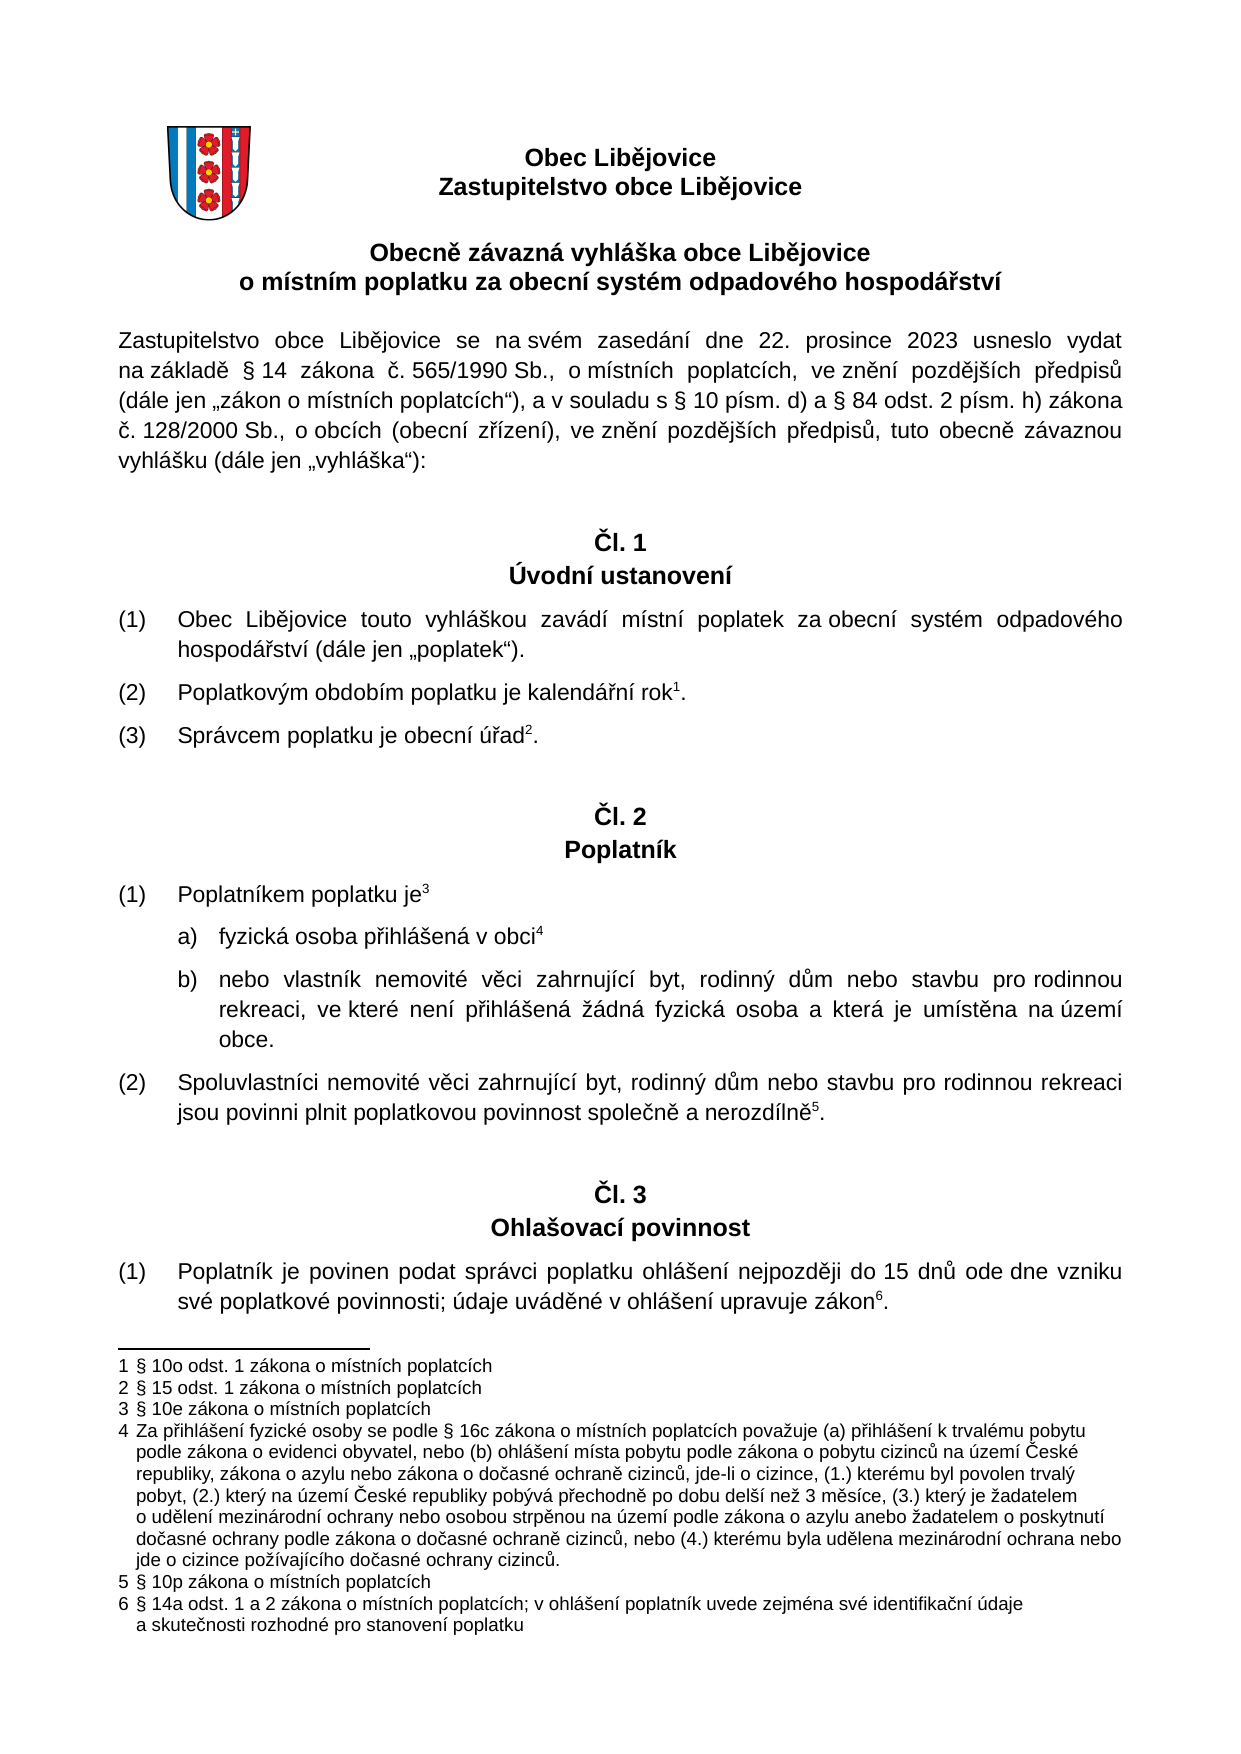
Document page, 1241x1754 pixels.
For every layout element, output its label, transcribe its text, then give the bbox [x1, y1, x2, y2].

picture [158, 117, 260, 230]
list Správcem poplatku je obecní úřad. [118, 722, 1122, 748]
list § 15 odst. 1 zákona o místních poplatcích [118, 1377, 1122, 1398]
list Spoluvlastníci nemovité věci zahrnující byt, rodinný dům nebo stavbu pro rodinnou rekreaci jsou povinni plnit poplatkovou povinnost společně a nerozdílně. [118, 1069, 1122, 1126]
list fyzická osoba přihlášená v obci [177, 923, 1122, 950]
list § 14a odst. 1 a 2 zákona o místních poplatcích; v ohlášení poplatník uvede zejména své identifikační údaje a skutečnosti rozhodné pro stanovení poplatku [118, 1592, 1122, 1635]
list Poplatkovým obdobím poplatku je kalendářní rok. [118, 679, 1122, 706]
title [118, 143, 158, 201]
list nebo vlastník nemovité věci zahrnující byt, rodinný dům nebo stavbu pro rodinnou rekreaci, ve které není přihlášená žádná fyzická osoba a která je umístěna na území obce. [177, 966, 1122, 1053]
subtitle Čl. 2 Poplatník [118, 802, 1122, 864]
subtitle Čl. 1 Úvodní ustanovení [118, 528, 1122, 589]
list Za přihlášení fyzické osoby se podle § 16c zákona o místních poplatcích považuje (a) přihlášení k trvalému pobytu podle zákona o evidenci obyvatel, nebo (b) ohlášení místa pobytu podle zákona o pobytu cizinců na území České republiky, zákona o azylu nebo zákona o dočasné ochraně cizinců, jde-li o cizince, (1.) kterému byl povolen trvalý pobyt, (2.) který na území České republiky pobývá přechodně po dobu delší než 3 měsíce, (3.) který je žadatelem o udělení mezinárodní ochrany nebo osobou strpěnou na území podle zákona o azylu anebo žadatelem o poskytnutí dočasné ochrany podle zákona o dočasné ochraně cizinců, nebo (4.) kterému byla udělena mezinárodní ochrana nebo jde o cizince požívajícího dočasné ochrany cizinců. [118, 1420, 1122, 1571]
subtitle Čl. 3 Ohlašovací povinnost [118, 1179, 1122, 1241]
list Obec Libějovice touto vyhláškou zavádí místní poplatek za obecní systém odpadového hospodářství (dále jen „poplatek“). [118, 606, 1122, 663]
list § 10o odst. 1 zákona o místních poplatcích [118, 1355, 1122, 1377]
list Poplatník je povinen podat správci poplatku ohlášení nejpozději do 15 dnů ode dne vzniku své poplatkové povinnosti; údaje uváděné v ohlášení upravuje zákon. [118, 1258, 1122, 1315]
title Obec Libějovice Zastupitelstvo obce Libějovice [260, 143, 1122, 201]
text Zastupitelstvo obce Libějovice se na svém zasedání dne 22. prosince 2023 usneslo vydat na základě § 14 zákona č. 565/1990 Sb., o místních poplatcích, ve znění pozdějších předpisů (dále jen „zákon o místních poplatcích“), a v souladu s § 10 písm. d) a § 84 odst. 2 písm. h) zákona č. 128/2000 Sb., o obcích (obecní zřízení), ve znění pozdějších předpisů, tuto obecně závaznou vyhlášku (dále jen „vyhláška“): [118, 327, 1122, 474]
list § 10e zákona o místních poplatcích [118, 1398, 1122, 1420]
subtitle Obecně závazná vyhláška obce Libějovice o místním poplatku za obecní systém odpadového hospodářství [118, 238, 1122, 295]
list § 10p zákona o místních poplatcích [118, 1571, 1122, 1592]
list Poplatníkem poplatku je [118, 881, 1122, 907]
